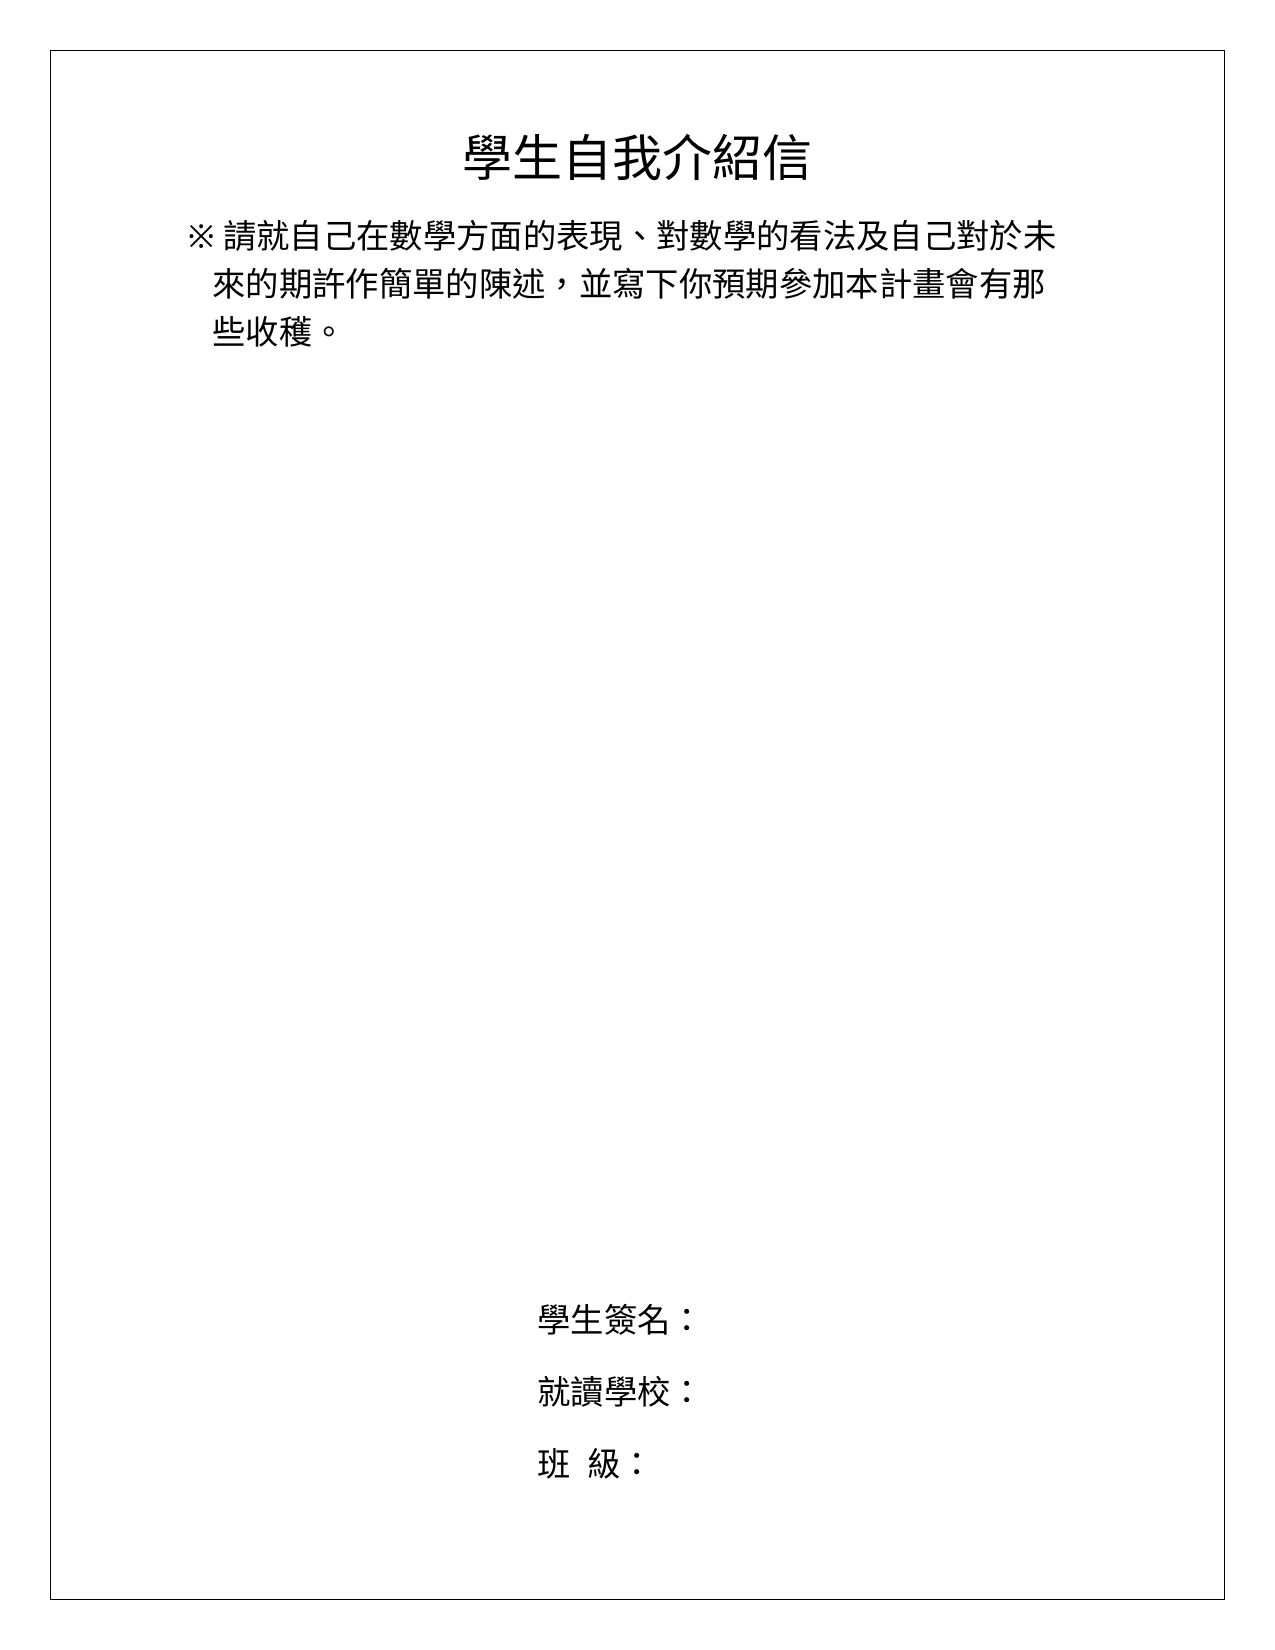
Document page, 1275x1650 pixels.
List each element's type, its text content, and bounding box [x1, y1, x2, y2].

text 就讀學校： [537, 1366, 1088, 1414]
text 學生簽名： [537, 1293, 1088, 1342]
text 些收穫。 [187, 306, 1088, 354]
text 來的期許作簡單的陳述，並寫下你預期參加本計畫會有那 [187, 258, 1088, 306]
text 班 級： [537, 1438, 1088, 1486]
text 學生自我介紹信 [187, 118, 1088, 191]
text ※ 請就自己在數學方面的表現、對數學的看法及自己對於未 [187, 210, 1088, 258]
